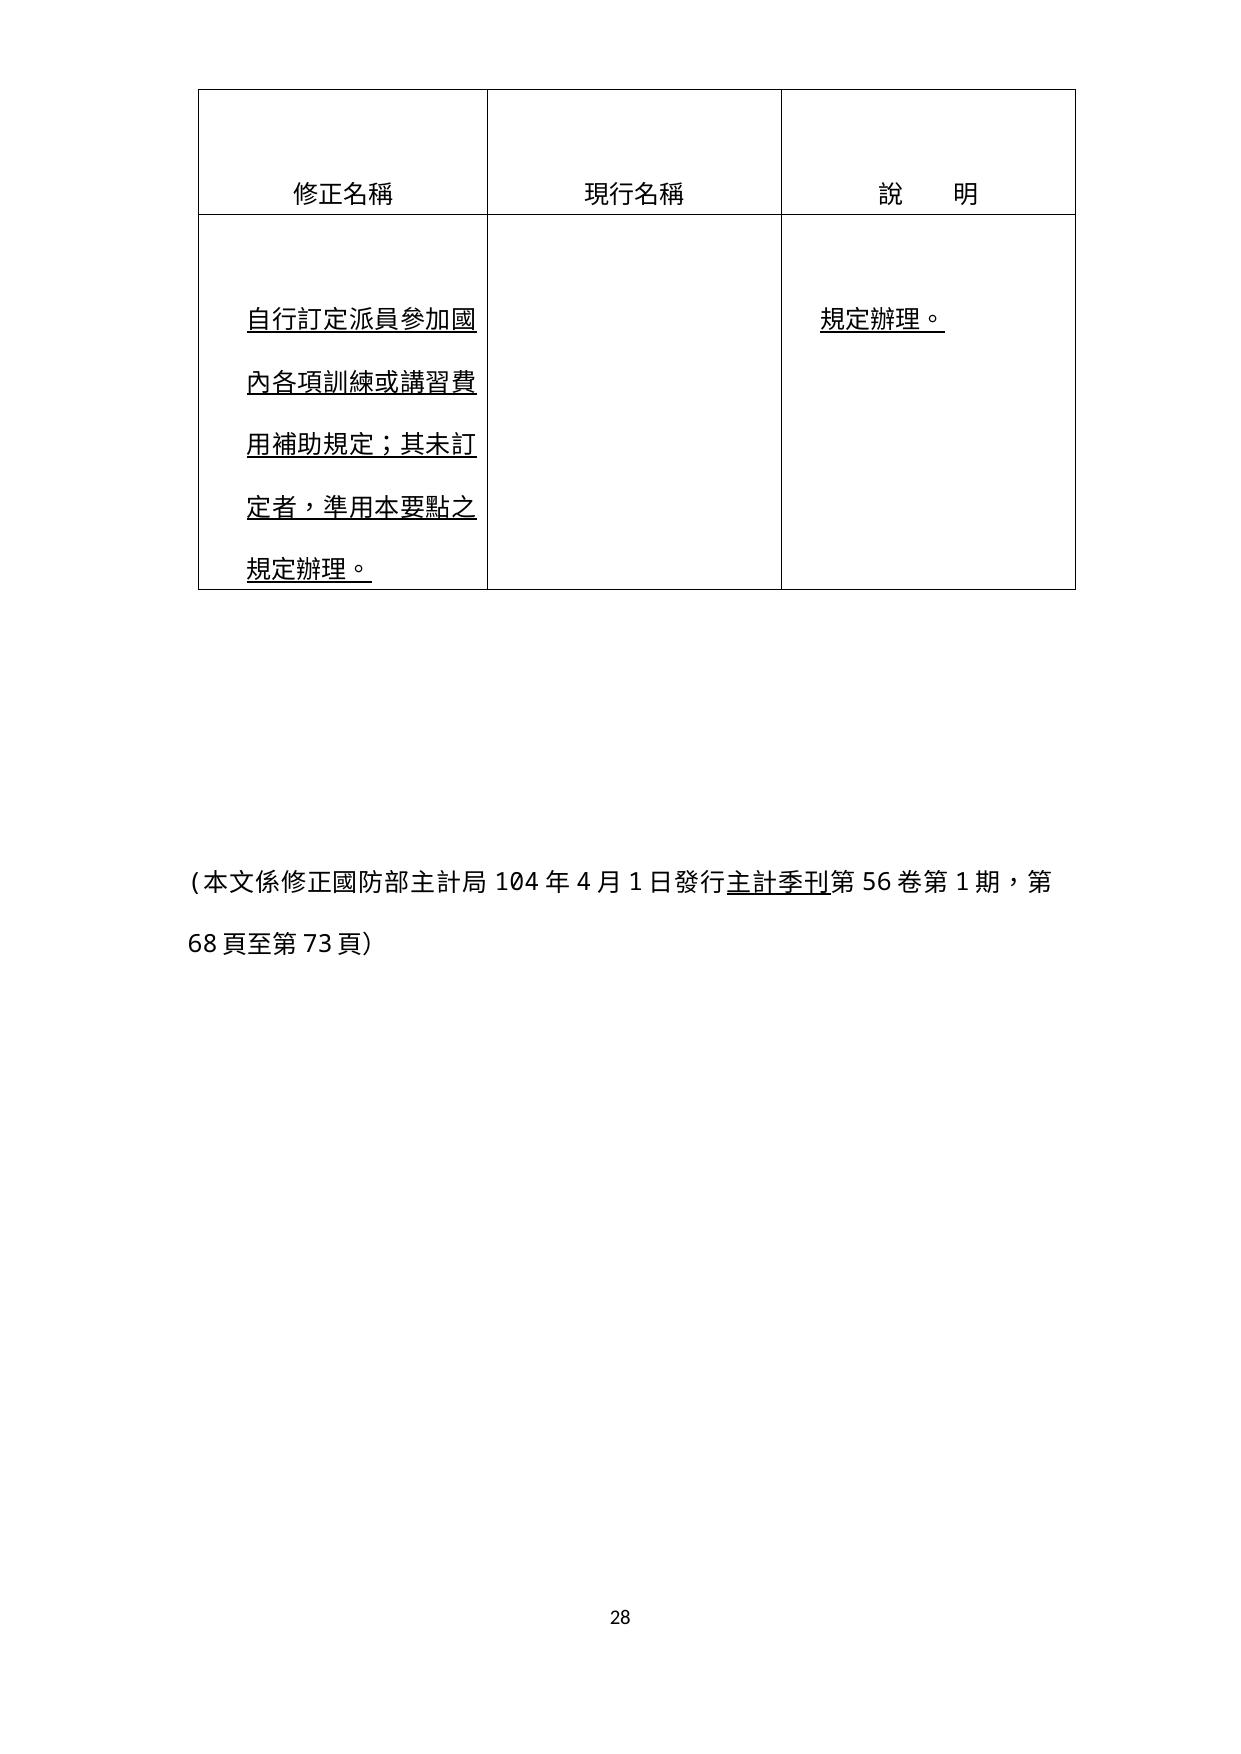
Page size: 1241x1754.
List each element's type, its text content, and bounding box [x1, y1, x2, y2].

table_header 修正名稱 [199, 90, 487, 214]
table_header 現行名稱 [488, 90, 781, 214]
table_cell [488, 215, 781, 589]
text (本文係修正國防部主計局104年4月1日發行主計季刊第56卷第1期，第68頁至第73頁） [187, 839, 1053, 964]
table_header 說 明 [782, 90, 1075, 214]
table_cell 規定辦理。 [782, 215, 1075, 589]
table_cell 自行訂定派員參加國內各項訓練或講習費用補助規定；其未訂定者，準用本要點之規定辦理。 [199, 215, 487, 589]
